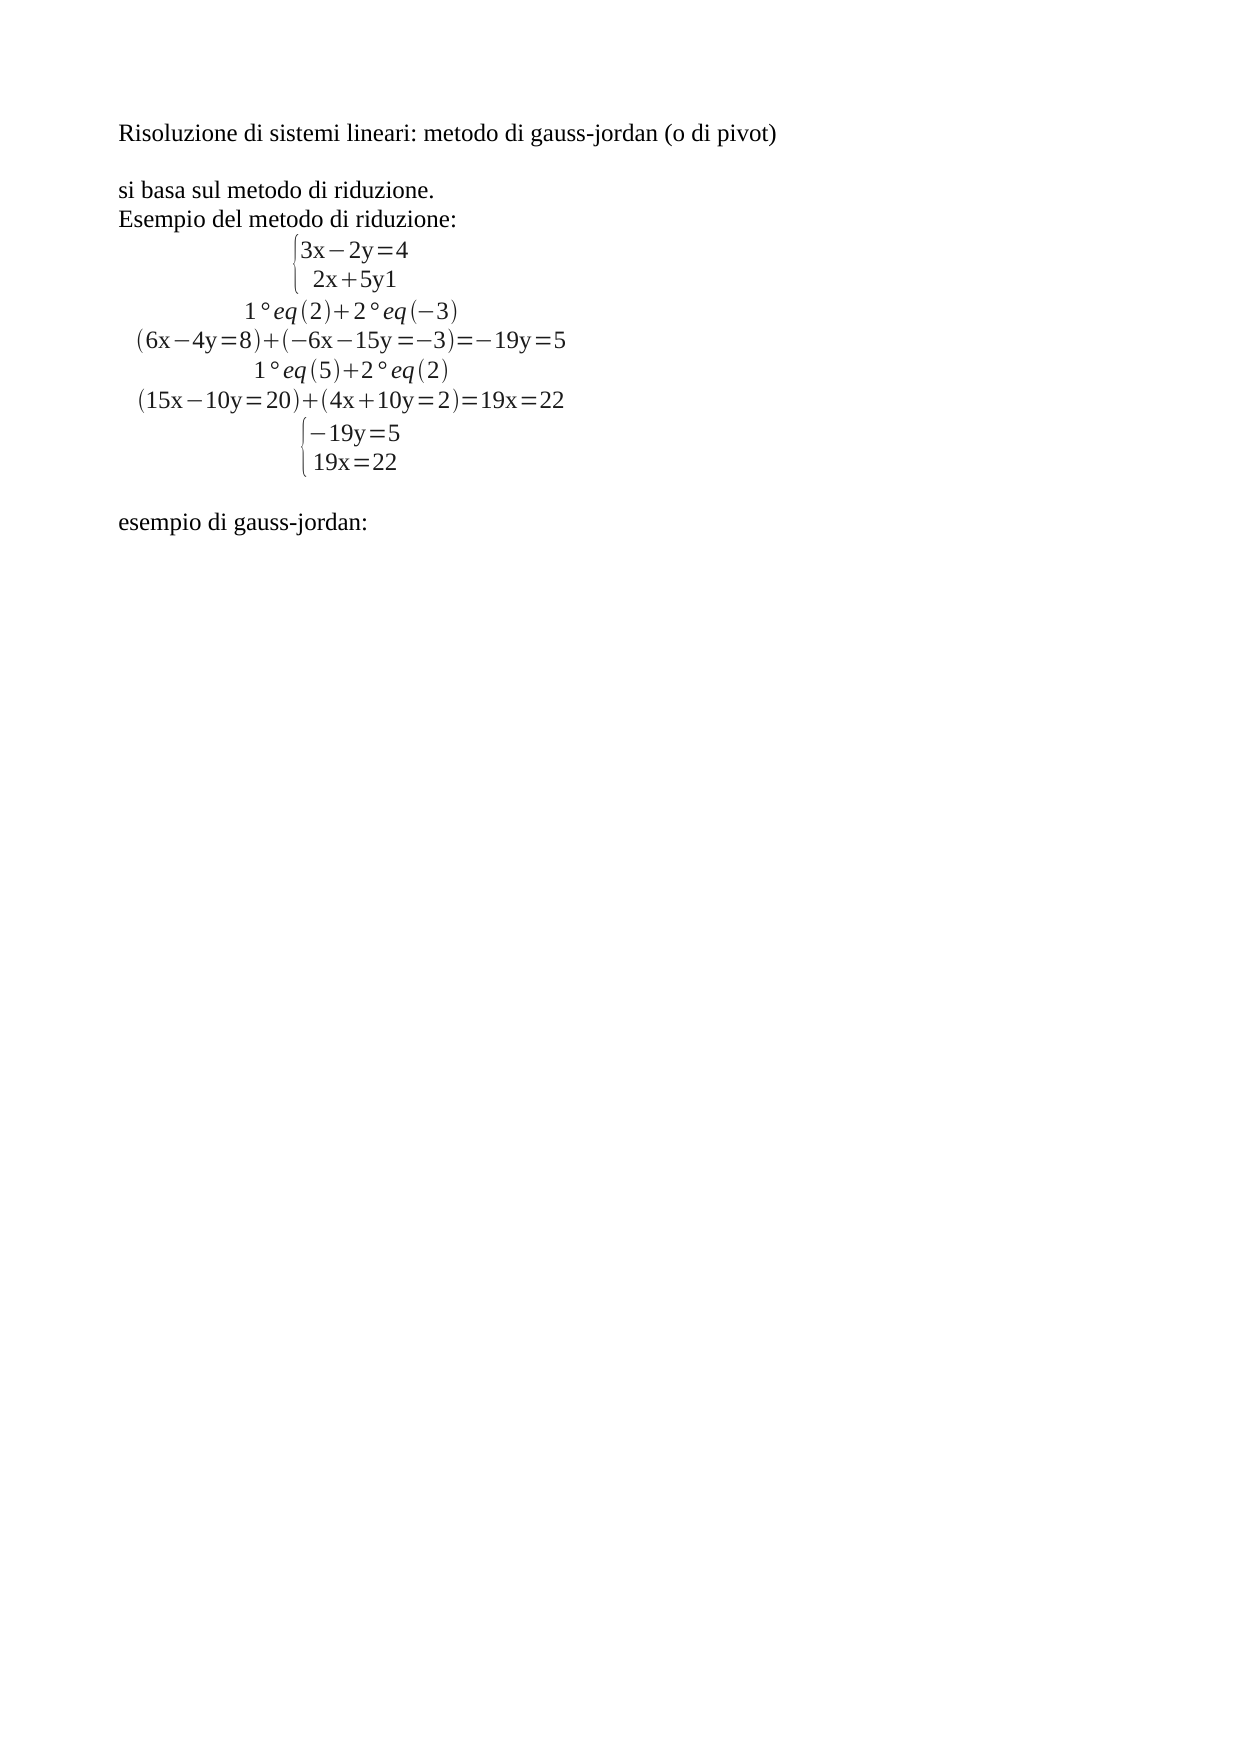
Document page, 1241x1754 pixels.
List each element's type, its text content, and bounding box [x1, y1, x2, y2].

text esempio di gauss-jordan: [118, 507, 1122, 536]
text Esempio del metodo di riduzione: [118, 204, 1122, 233]
text si basa sul metodo di riduzione. [118, 176, 1122, 204]
text Risoluzione di sistemi lineari: metodo di gauss-jordan (o di pivot) [118, 118, 1122, 147]
